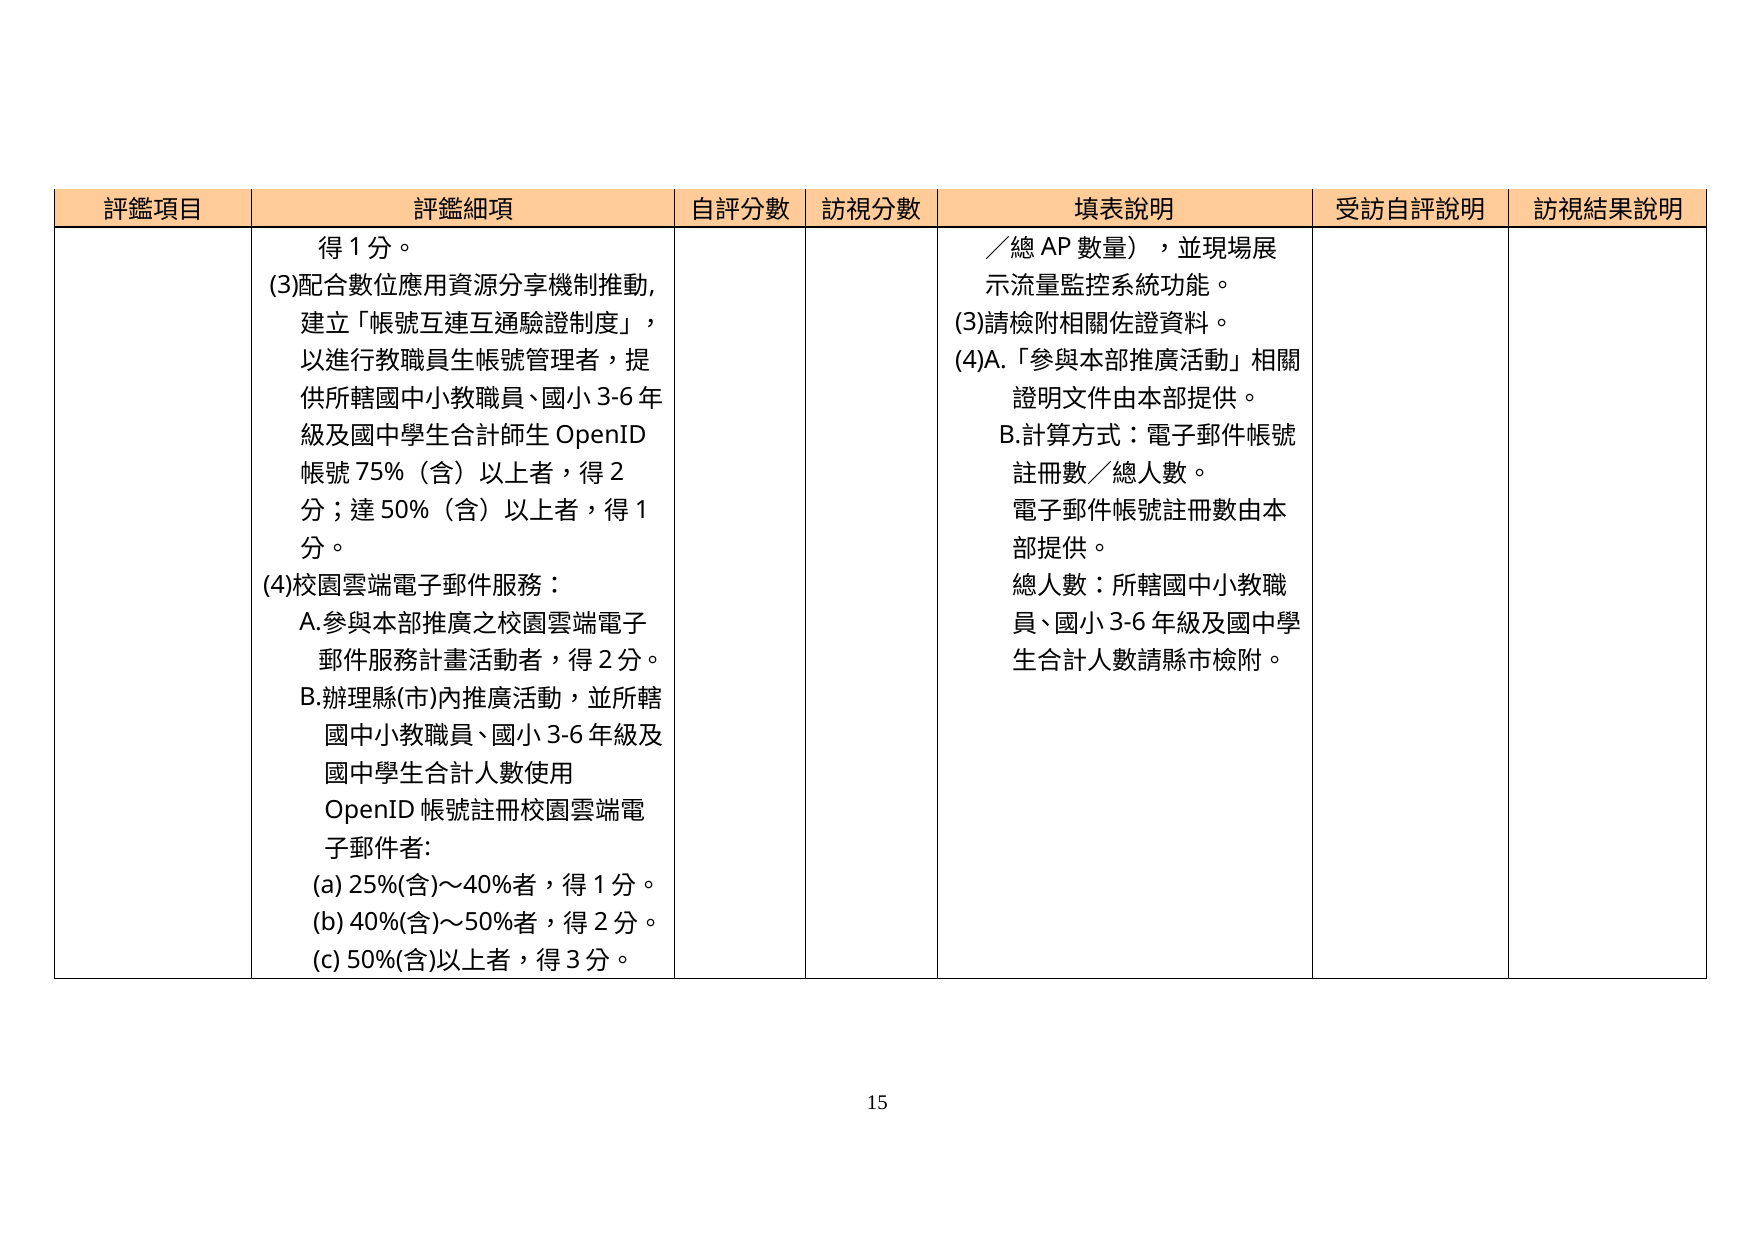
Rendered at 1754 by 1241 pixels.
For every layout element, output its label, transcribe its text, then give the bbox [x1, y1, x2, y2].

table_header 填表說明 [938, 189, 1312, 226]
table_cell [1509, 228, 1706, 977]
table_header 評鑑細項 [252, 189, 674, 226]
table_header 評鑑項目 [55, 189, 251, 226]
table_header 訪視結果說明 [1509, 189, 1706, 226]
table_header 自評分數 [675, 189, 805, 226]
table_header 受訪自評說明 [1313, 189, 1508, 226]
table_cell 得1分。 (3)配合數位應用資源分享機制推動,建立「帳號互連互通驗證制度」，以進行教職員生帳號管理者，提供所轄國中小教職員、國小3-6年級及國中學生合計師生OpenID帳號75%（含）以上者，得2分；達50%（含）以上者，得1分。 (4)校園雲端電子郵件服務： A.參與本部推廣之校園雲端電子郵件服務計畫活動者，得2分。 B.辦理縣(市)內推廣活動，並所轄國中小教職員、國小3-6年級及國中學生合計人數使用OpenID帳號註冊校園雲端電子郵件者: (a) 25%(含)～40%者，得1分。 (b) 40%(含)～50%者，得2分。 (c) 50%(含)以上者，得3分。 [252, 228, 674, 977]
table_cell [1313, 228, 1508, 977]
table_header 訪視分數 [806, 189, 937, 226]
table_cell ／總AP數量），並現場展示流量監控系統功能。 (3)請檢附相關佐證資料。 (4)A.「參與本部推廣活動」相關證明文件由本部提供。 B.計算方式：電子郵件帳號註冊數／總人數。 電子郵件帳號註冊數由本部提供。 總人數：所轄國中小教職員、國小3-6年級及國中學生合計人數請縣市檢附。 [938, 228, 1312, 977]
table_cell [806, 228, 937, 977]
table_cell [55, 228, 251, 977]
table_cell [675, 228, 805, 977]
